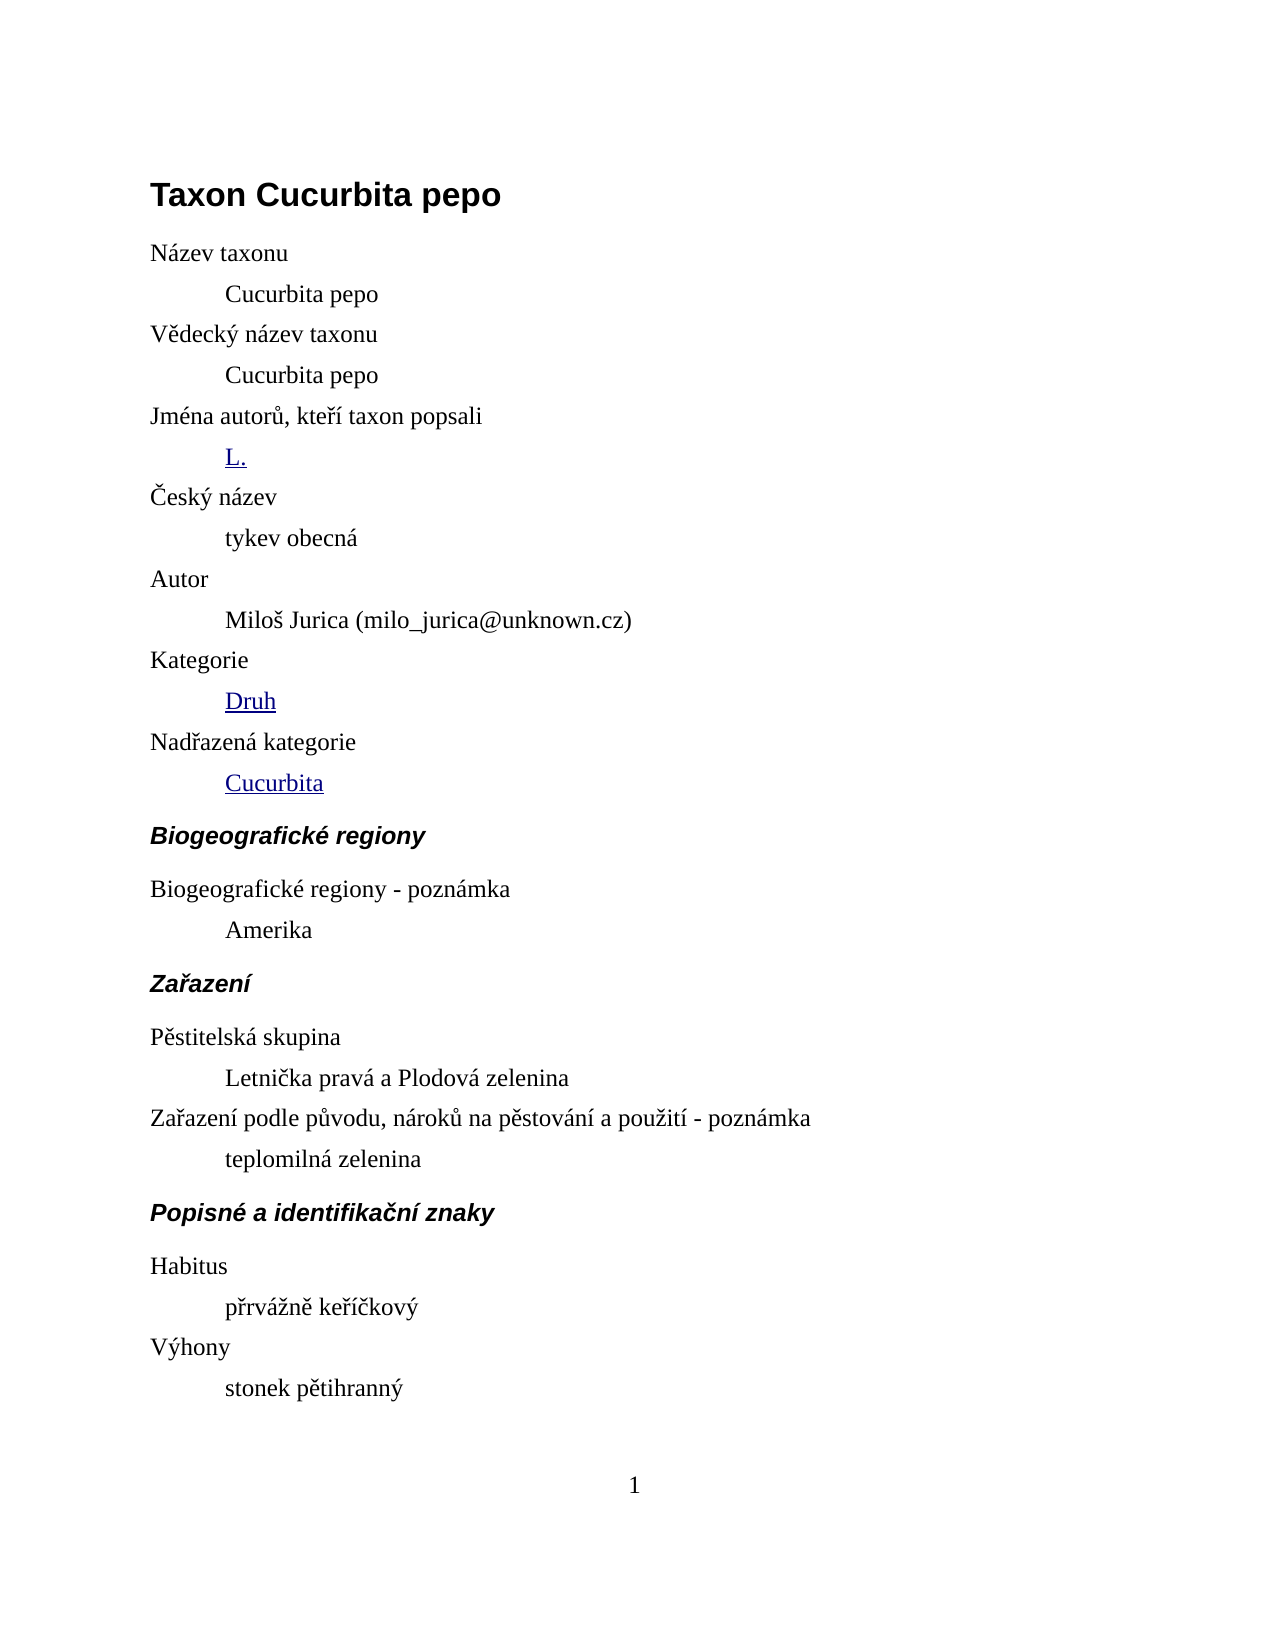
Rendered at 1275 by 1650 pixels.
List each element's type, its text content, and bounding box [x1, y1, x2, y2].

text Český název [150, 482, 1125, 511]
text L. [225, 442, 1125, 471]
text Název taxonu [150, 238, 1125, 267]
text stonek pětihranný [225, 1373, 1125, 1402]
subtitle Taxon Cucurbita pepo [150, 175, 1125, 214]
text Vědecký název taxonu [150, 319, 1125, 348]
text tykev obecná [225, 523, 1125, 552]
text Amerika [225, 915, 1125, 944]
text Jména autorů, kteří taxon popsali [150, 401, 1125, 430]
text Habitus [150, 1251, 1125, 1279]
text Cucurbita [225, 768, 1125, 796]
text Kategorie [150, 645, 1125, 674]
text Miloš Jurica (milo_jurica@unknown.cz) [225, 605, 1125, 633]
subtitle Biogeografické regiony [150, 821, 1125, 850]
text Biogeografické regiony - poznámka [150, 874, 1125, 903]
text Zařazení podle původu, nároků na pěstování a použití - poznámka [150, 1103, 1125, 1132]
text Nadřazená kategorie [150, 727, 1125, 756]
text Autor [150, 564, 1125, 593]
text přrvážně keříčkový [225, 1292, 1125, 1320]
subtitle Zařazení [150, 969, 1125, 997]
subtitle Popisné a identifikační znaky [150, 1198, 1125, 1226]
text Pěstitelská skupina [150, 1022, 1125, 1051]
text Výhony [150, 1332, 1125, 1361]
text Cucurbita pepo [225, 279, 1125, 308]
text Letnička pravá a Plodová zelenina [225, 1063, 1125, 1091]
text teplomilná zelenina [225, 1144, 1125, 1173]
text Druh [225, 686, 1125, 715]
text Cucurbita pepo [225, 360, 1125, 389]
